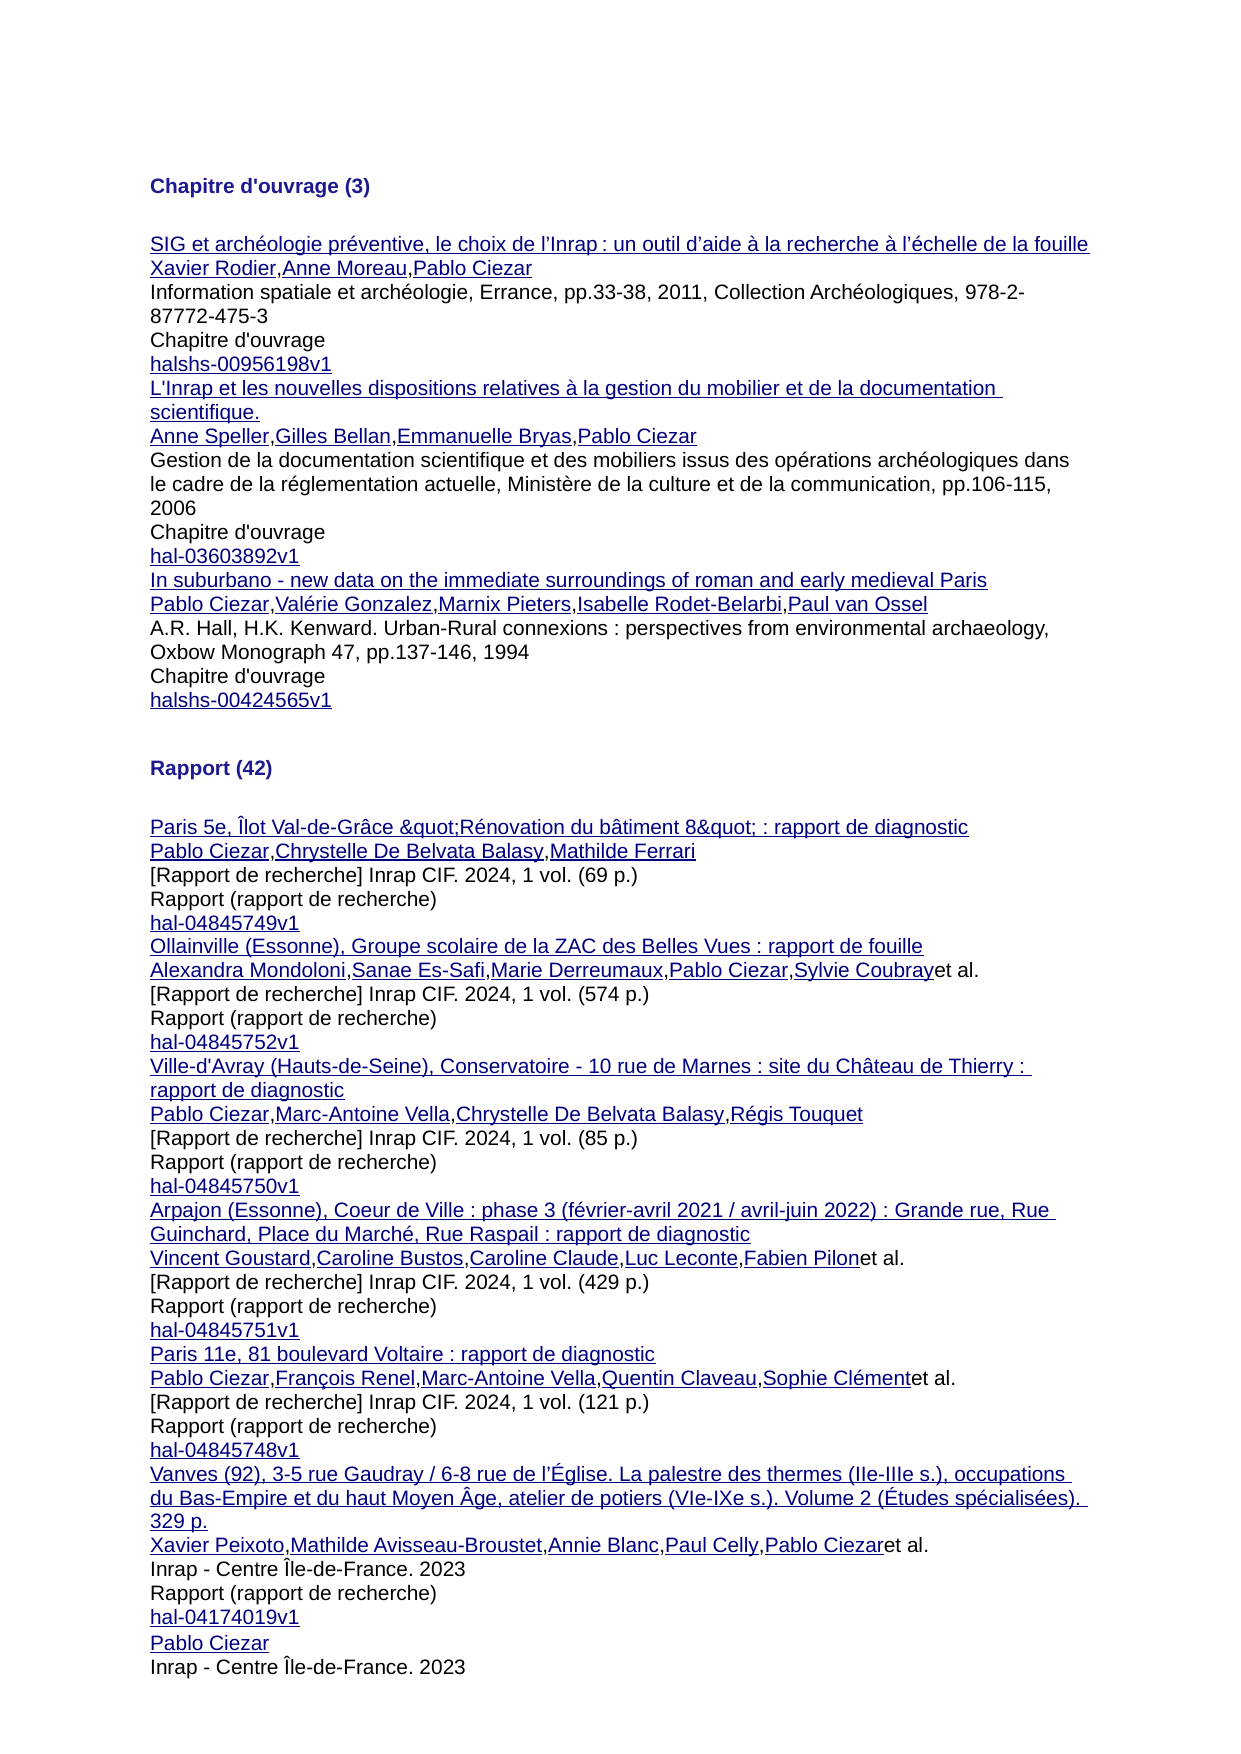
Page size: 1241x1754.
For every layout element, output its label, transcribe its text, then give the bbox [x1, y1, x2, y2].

table_header Xavier Rodier,Anne Moreau,Pablo Ciezar Information spatiale et archéologie, Errance, pp.33-38, 2011, Collection Archéologiques, 978-2-87772-475-3 Chapitre d'ouvrage halshs-00956198v1 [150, 254, 1090, 376]
table_cell Vanves (92), 3-5 rue Gaudray / 6-8 rue de l’Église. La palestre des thermes (IIe-IIIe s.), occupations du Bas-Empire et du haut Moyen Âge, atelier de potiers (VIe-IXe s.). Volume 2 (Études spécialisées). 329 p. Xavier Peixoto,Mathilde Avisseau-Broustet,Annie Blanc,Paul Celly,Pablo Ciezaret al. Inrap - Centre Île-de-France. 2023 Rapport (rapport de recherche) hal-04174019v1 [150, 1461, 1090, 1629]
table_header SIG et archéologie préventive, le choix de l’Inrap : un outil d’aide à la recherche à l’échelle de la fouille [150, 232, 1090, 253]
subtitle Chapitre d'ouvrage (3) [150, 174, 1090, 198]
table_cell Ville-d'Avray (Hauts-de-Seine), Conservatoire - 10 rue de Marnes : site du Château de Thierry : rapport de diagnostic Pablo Ciezar,Marc-Antoine Vella,Chrystelle De Belvata Balasy,Régis Touquet [Rapport de recherche] Inrap CIF. 2024, 1 vol. (85 p.) Rapport (rapport de recherche) hal-04845750v1 [150, 1054, 1090, 1198]
table_cell Paris 6e arrdt. 60 bd. Saint-Michel - Ecole Nationale des Mines de Paris - Projet Quartz Efficient Pablo Ciezar Inrap - Centre Île-de-France. 2023 Rapport (rapport de recherche) hal-04436635v1 [150, 1629, 1090, 1679]
table_cell Paris 11e, 81 boulevard Voltaire : rapport de diagnostic Pablo Ciezar,François Renel,Marc-Antoine Vella,Quentin Claveau,Sophie Clémentet al. [Rapport de recherche] Inrap CIF. 2024, 1 vol. (121 p.) Rapport (rapport de recherche) hal-04845748v1 [150, 1342, 1090, 1461]
table_cell In suburbano - new data on the immediate surroundings of roman and early medieval Paris Pablo Ciezar,Valérie Gonzalez,Marnix Pieters,Isabelle Rodet-Belarbi,Paul van Ossel A.R. Hall, H.K. Kenward. Urban-Rural connexions : perspectives from environmental archaeology, Oxbow Monograph 47, pp.137-146, 1994 Chapitre d'ouvrage halshs-00424565v1 [150, 568, 1090, 711]
table_cell Arpajon (Essonne), Coeur de Ville : phase 3 (février-avril 2021 / avril-juin 2022) : Grande rue, Rue Guinchard, Place du Marché, Rue Raspail : rapport de diagnostic Vincent Goustard,Caroline Bustos,Caroline Claude,Luc Leconte,Fabien Pilonet al. [Rapport de recherche] Inrap CIF. 2024, 1 vol. (429 p.) Rapport (rapport de recherche) hal-04845751v1 [150, 1198, 1090, 1342]
table_header Paris 5e, Îlot Val-de-Grâce &quot;Rénovation du bâtiment 8&quot; : rapport de diagnostic Pablo Ciezar,Chrystelle De Belvata Balasy,Mathilde Ferrari [Rapport de recherche] Inrap CIF. 2024, 1 vol. (69 p.) Rapport (rapport de recherche) hal-04845749v1 [150, 815, 1090, 934]
table_cell L'Inrap et les nouvelles dispositions relatives à la gestion du mobilier et de la documentation scientifique. Anne Speller,Gilles Bellan,Emmanuelle Bryas,Pablo Ciezar Gestion de la documentation scientifique et des mobiliers issus des opérations archéologiques dans le cadre de la réglementation actuelle, Ministère de la culture et de la communication, pp.106-115, 2006 Chapitre d'ouvrage hal-03603892v1 [150, 376, 1090, 568]
table_cell Ollainville (Essonne), Groupe scolaire de la ZAC des Belles Vues : rapport de fouille Alexandra Mondoloni,Sanae Es-Safi,Marie Derreumaux,Pablo Ciezar,Sylvie Coubrayet al. [Rapport de recherche] Inrap CIF. 2024, 1 vol. (574 p.) Rapport (rapport de recherche) hal-04845752v1 [150, 934, 1090, 1054]
subtitle Rapport (42) [150, 756, 1090, 780]
